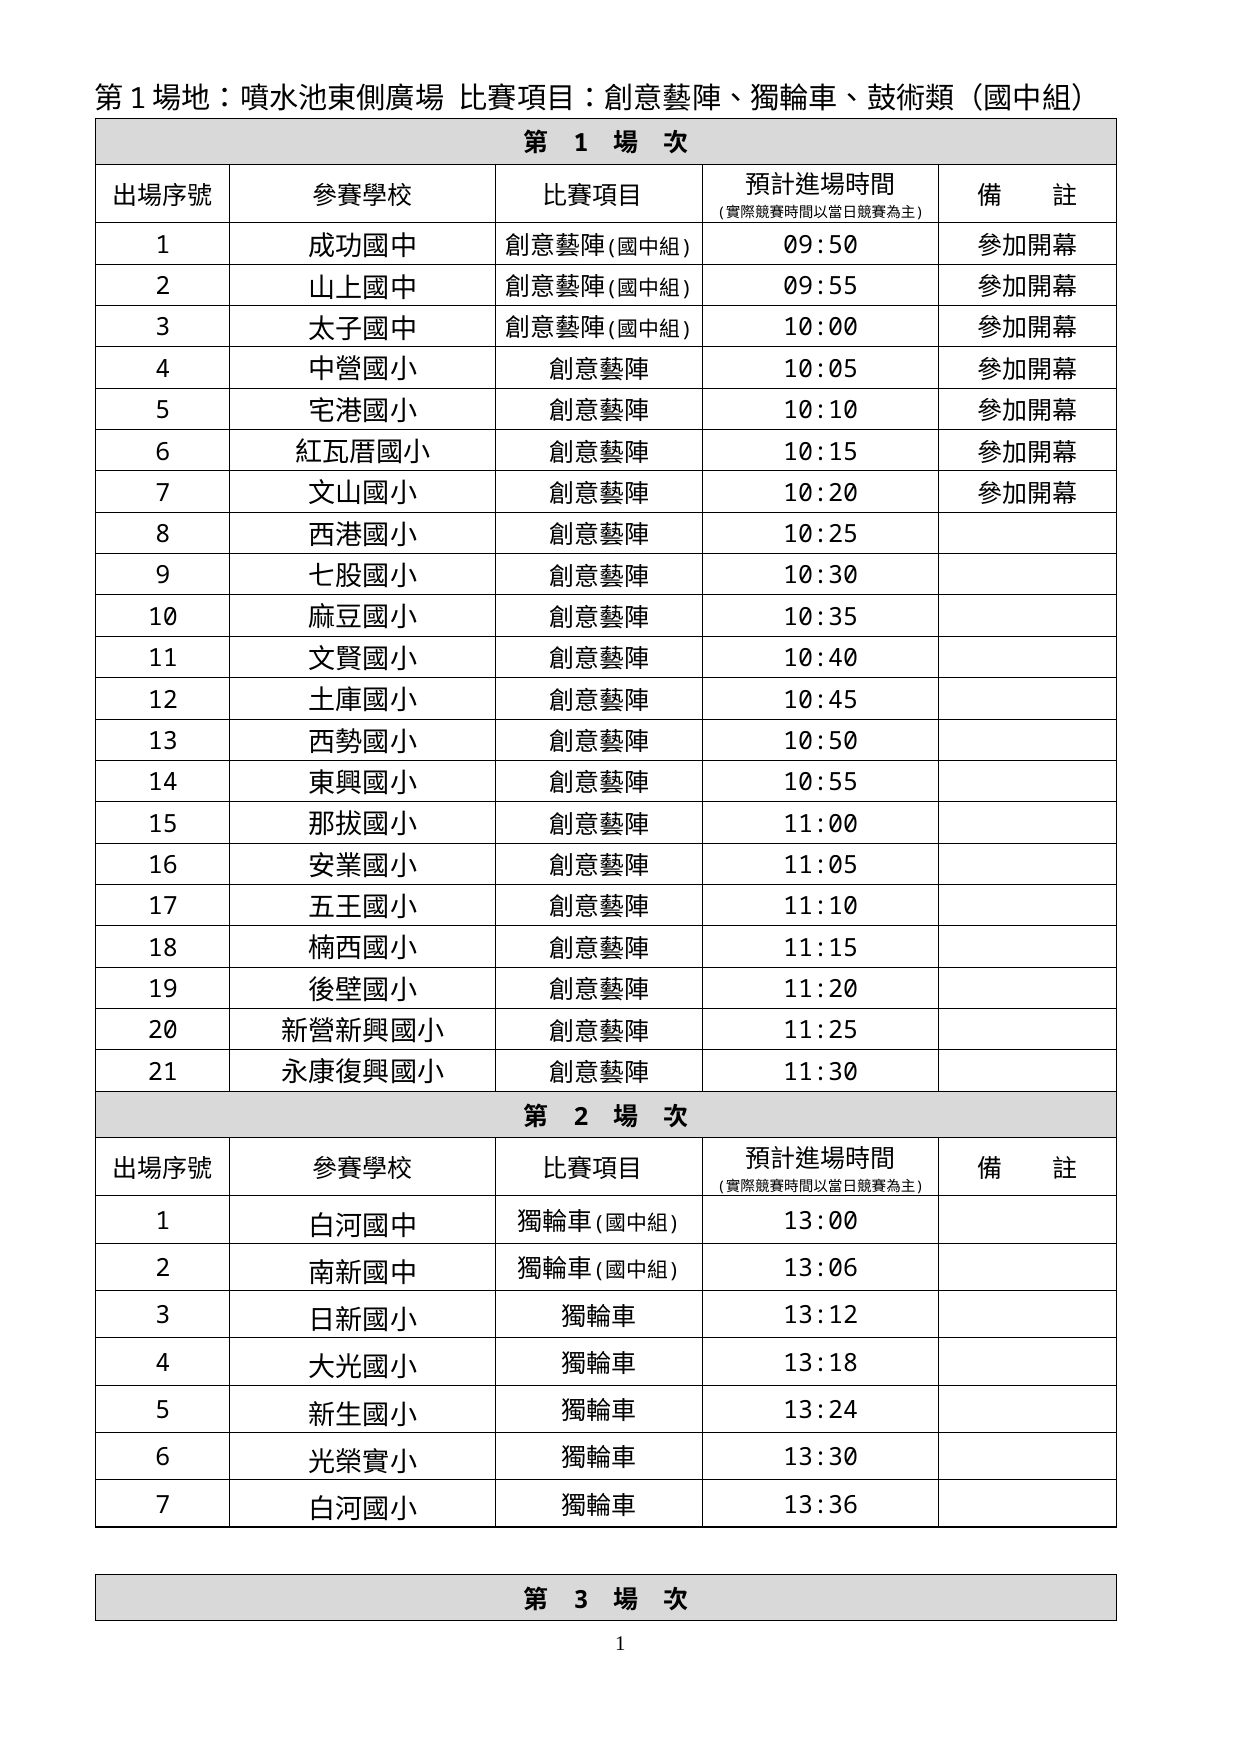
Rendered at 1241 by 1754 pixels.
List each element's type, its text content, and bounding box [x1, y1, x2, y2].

table_cell [939, 926, 1116, 967]
table_cell 11:20 [703, 968, 938, 1008]
table_cell 創意藝陣 [496, 1009, 702, 1049]
table_cell 麻豆國小 [230, 595, 495, 636]
table_cell 6 [96, 1433, 229, 1479]
table_cell 11:15 [703, 926, 938, 967]
table_cell 創意藝陣 [496, 471, 702, 512]
table_cell 獨輪車(國中組) [496, 1196, 702, 1243]
table_cell 10:15 [703, 430, 938, 470]
table_cell [939, 1386, 1116, 1432]
table_cell 6 [96, 430, 229, 470]
table_cell 文賢國小 [230, 637, 495, 677]
table_cell 創意藝陣(國中組) [496, 306, 702, 346]
table_cell 中營國小 [230, 347, 495, 388]
table_cell 參加開幕 [939, 471, 1116, 512]
table_cell 16 [96, 844, 229, 884]
table_cell 新生國小 [230, 1386, 495, 1432]
table_cell [939, 637, 1116, 677]
table_cell 13:00 [703, 1196, 938, 1243]
table_cell 參賽學校 [230, 1138, 495, 1195]
table_cell 出場序號 [96, 165, 229, 222]
table_cell 參賽學校 [230, 165, 495, 222]
table_cell 2 [96, 265, 229, 305]
table_cell 13:12 [703, 1291, 938, 1337]
table_cell 西勢國小 [230, 720, 495, 760]
table_cell 獨輪車 [496, 1386, 702, 1432]
table_cell 10:55 [703, 761, 938, 801]
table_cell 成功國中 [230, 223, 495, 263]
table_cell 18 [96, 926, 229, 967]
table_cell [496, 1528, 702, 1574]
table_cell [939, 513, 1116, 553]
table_cell [939, 678, 1116, 718]
table_cell [939, 1196, 1116, 1243]
table_cell 創意藝陣 [496, 802, 702, 842]
table_cell 10:20 [703, 471, 938, 512]
table_cell 11:30 [703, 1050, 938, 1091]
table_cell 創意藝陣 [496, 720, 702, 760]
table_cell 1 [96, 1196, 229, 1243]
table_cell 西港國小 [230, 513, 495, 553]
table_cell 新營新興國小 [230, 1009, 495, 1049]
table_cell 參加開幕 [939, 306, 1116, 346]
table_cell 參加開幕 [939, 430, 1116, 470]
table_cell 13:24 [703, 1386, 938, 1432]
table_cell [939, 720, 1116, 760]
table_cell 10:50 [703, 720, 938, 760]
table_cell 創意藝陣 [496, 347, 702, 388]
table_cell [702, 1528, 938, 1574]
table_cell 日新國小 [230, 1291, 495, 1337]
table_cell 安業國小 [230, 844, 495, 884]
table_cell [939, 1338, 1116, 1384]
table_cell 12 [96, 678, 229, 718]
table_cell 創意藝陣 [496, 761, 702, 801]
table_cell 10 [96, 595, 229, 636]
table_cell 創意藝陣 [496, 430, 702, 470]
table_cell 光榮實小 [230, 1433, 495, 1479]
table_cell 創意藝陣 [496, 554, 702, 594]
text 第1場地：噴水池東側廣場 比賽項目：創意藝陣、獨輪車、鼓術類（國中組） [94, 75, 1146, 117]
table_cell 11:25 [703, 1009, 938, 1049]
table_cell 2 [96, 1244, 229, 1290]
table_cell 13:06 [703, 1244, 938, 1290]
table_cell 14 [96, 761, 229, 801]
table_cell 創意藝陣(國中組) [496, 223, 702, 263]
table_cell 創意藝陣 [496, 595, 702, 636]
table_cell 3 [96, 306, 229, 346]
table_cell [939, 1433, 1116, 1479]
table_cell 1 [96, 223, 229, 263]
table_cell 預計進場時間 (實際競賽時間以當日競賽為主) [703, 165, 938, 222]
table_cell 創意藝陣 [496, 389, 702, 429]
table_cell 11 [96, 637, 229, 677]
table_cell [939, 1528, 1116, 1574]
table_cell 09:50 [703, 223, 938, 263]
table_cell 獨輪車 [496, 1291, 702, 1337]
table_cell 4 [96, 347, 229, 388]
table_cell 備 註 [939, 1138, 1116, 1195]
table_cell 創意藝陣 [496, 885, 702, 925]
table_cell 10:00 [703, 306, 938, 346]
table_cell 土庫國小 [230, 678, 495, 718]
table_cell 獨輪車 [496, 1338, 702, 1384]
table_cell 獨輪車 [496, 1433, 702, 1479]
table_cell 備 註 [939, 165, 1116, 222]
table_cell 文山國小 [230, 471, 495, 512]
table_cell [230, 1528, 496, 1574]
table_cell 11:00 [703, 802, 938, 842]
table_cell 7 [96, 1480, 229, 1526]
table_cell 後壁國小 [230, 968, 495, 1008]
table_cell [939, 554, 1116, 594]
table_cell [939, 1050, 1116, 1091]
table_cell 參加開幕 [939, 265, 1116, 305]
table_cell 第 2 場 次 [96, 1092, 1116, 1137]
table_cell 預計進場時間 (實際競賽時間以當日競賽為主) [703, 1138, 938, 1195]
table_cell 19 [96, 968, 229, 1008]
table_cell 10:35 [703, 595, 938, 636]
table_cell 創意藝陣 [496, 968, 702, 1008]
table_cell 創意藝陣 [496, 1050, 702, 1091]
table_cell 10:30 [703, 554, 938, 594]
table_cell 比賽項目 [496, 165, 702, 222]
table_cell 3 [96, 1291, 229, 1337]
table_cell 10:45 [703, 678, 938, 718]
table_cell [939, 1009, 1116, 1049]
table_cell [939, 1291, 1116, 1337]
table_header 第 1 場 次 [96, 119, 1116, 164]
table_cell 13:18 [703, 1338, 938, 1384]
table_cell 參加開幕 [939, 347, 1116, 388]
table_cell 山上國中 [230, 265, 495, 305]
table_cell [939, 761, 1116, 801]
table_cell 東興國小 [230, 761, 495, 801]
table_cell 白河國中 [230, 1196, 495, 1243]
table_cell 9 [96, 554, 229, 594]
table_cell 創意藝陣 [496, 844, 702, 884]
table_cell 10:25 [703, 513, 938, 553]
table_cell 比賽項目 [496, 1138, 702, 1195]
table_cell 8 [96, 513, 229, 553]
table_cell 15 [96, 802, 229, 842]
table_cell 5 [96, 1386, 229, 1432]
table_cell [939, 595, 1116, 636]
table_cell 10:05 [703, 347, 938, 388]
table_cell 創意藝陣 [496, 678, 702, 718]
table_cell 20 [96, 1009, 229, 1049]
table_cell 獨輪車(國中組) [496, 1244, 702, 1290]
table_cell 宅港國小 [230, 389, 495, 429]
table_cell 太子國中 [230, 306, 495, 346]
table_cell 那拔國小 [230, 802, 495, 842]
table_cell [939, 968, 1116, 1008]
table_cell 參加開幕 [939, 223, 1116, 263]
table_cell [95, 1528, 230, 1574]
table_cell [939, 844, 1116, 884]
table_cell 10:40 [703, 637, 938, 677]
table_cell [939, 802, 1116, 842]
table_cell 11:10 [703, 885, 938, 925]
table_cell 創意藝陣(國中組) [496, 265, 702, 305]
table_cell [939, 1480, 1116, 1526]
table_cell 大光國小 [230, 1338, 495, 1384]
table_cell 創意藝陣 [496, 513, 702, 553]
table_cell 白河國小 [230, 1480, 495, 1526]
table_cell 7 [96, 471, 229, 512]
table_cell 5 [96, 389, 229, 429]
table_cell 13:30 [703, 1433, 938, 1479]
table_cell 獨輪車 [496, 1480, 702, 1526]
table_cell 永康復興國小 [230, 1050, 495, 1091]
table_cell 10:10 [703, 389, 938, 429]
table_cell 參加開幕 [939, 389, 1116, 429]
table_cell 4 [96, 1338, 229, 1384]
table_cell 11:05 [703, 844, 938, 884]
table_cell 創意藝陣 [496, 637, 702, 677]
table_cell 七股國小 [230, 554, 495, 594]
table_cell 創意藝陣 [496, 926, 702, 967]
table_cell 南新國中 [230, 1244, 495, 1290]
table_cell 17 [96, 885, 229, 925]
table_cell 出場序號 [96, 1138, 229, 1195]
table_cell 09:55 [703, 265, 938, 305]
table_cell 21 [96, 1050, 229, 1091]
table_cell 13 [96, 720, 229, 760]
table_cell 紅瓦厝國小 [230, 430, 495, 470]
table_cell 五王國小 [230, 885, 495, 925]
table_cell 第 3 場 次 [96, 1575, 1116, 1620]
table_cell 13:36 [703, 1480, 938, 1526]
table_cell [939, 1244, 1116, 1290]
table_cell 楠西國小 [230, 926, 495, 967]
table_cell [939, 885, 1116, 925]
